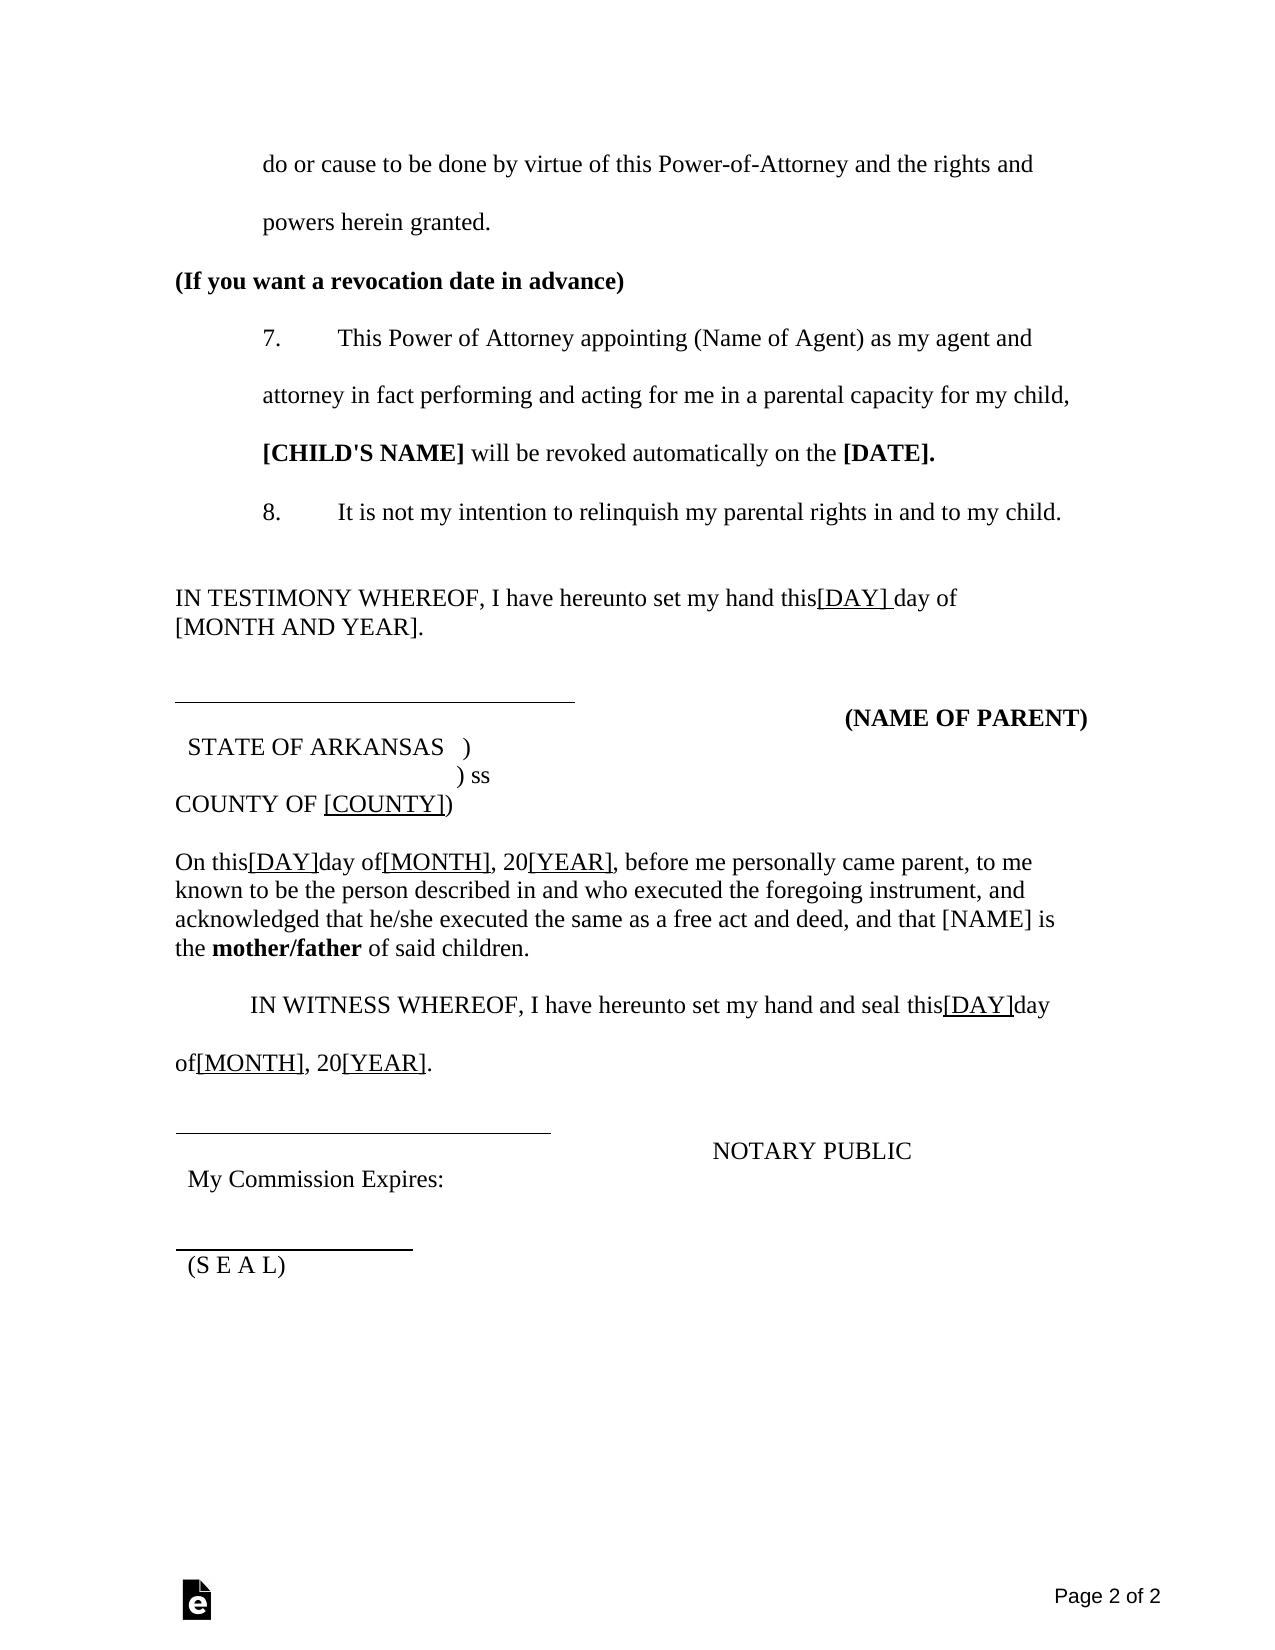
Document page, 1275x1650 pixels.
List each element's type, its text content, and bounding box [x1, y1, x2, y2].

text My Commission Expires: [187, 1164, 444, 1193]
text NOTARY PUBLIC [712, 1136, 1100, 1164]
subtitle (If you want a revocation date in advance) [175, 266, 1072, 294]
text IN WITNESS WHEREOF, I have hereunto set my hand and seal this[DAY]day of[MONTH], 20[YEAR]. [175, 990, 1079, 1077]
text ) ss COUNTY OF [COUNTY]) [175, 761, 503, 818]
list It is not my intention to relinquish my parental rights in and to my child. [262, 497, 1100, 525]
text STATE OF ARKANSAS ) [187, 732, 503, 761]
text IN TESTIMONY WHEREOF, I have hereunto set my hand this[DAY] day of [175, 583, 1072, 612]
list This Power of Attorney appointing (Name of Agent) as my agent and attorney in fact performing and acting for me in a parental capacity for my child, [CHILD'S NAME] will be revoked automatically on the [DATE]. [262, 323, 1072, 467]
text On this[DAY]day of[MONTH], 20[YEAR], before me personally came parent, to me known to be the person described in and who executed the foregoing instrument, and acknowledged that he/she executed the same as a free act and deed, and that [NAME] is the mother/father of said children. [175, 847, 1081, 962]
text [MONTH AND YEAR]. [175, 612, 1100, 640]
text (S E A L) [187, 1252, 1072, 1279]
text do or cause to be done by virtue of this Power-of-Attorney and the rights and powers herein granted. [262, 149, 1072, 236]
subtitle (NAME OF PARENT) [844, 704, 1100, 732]
